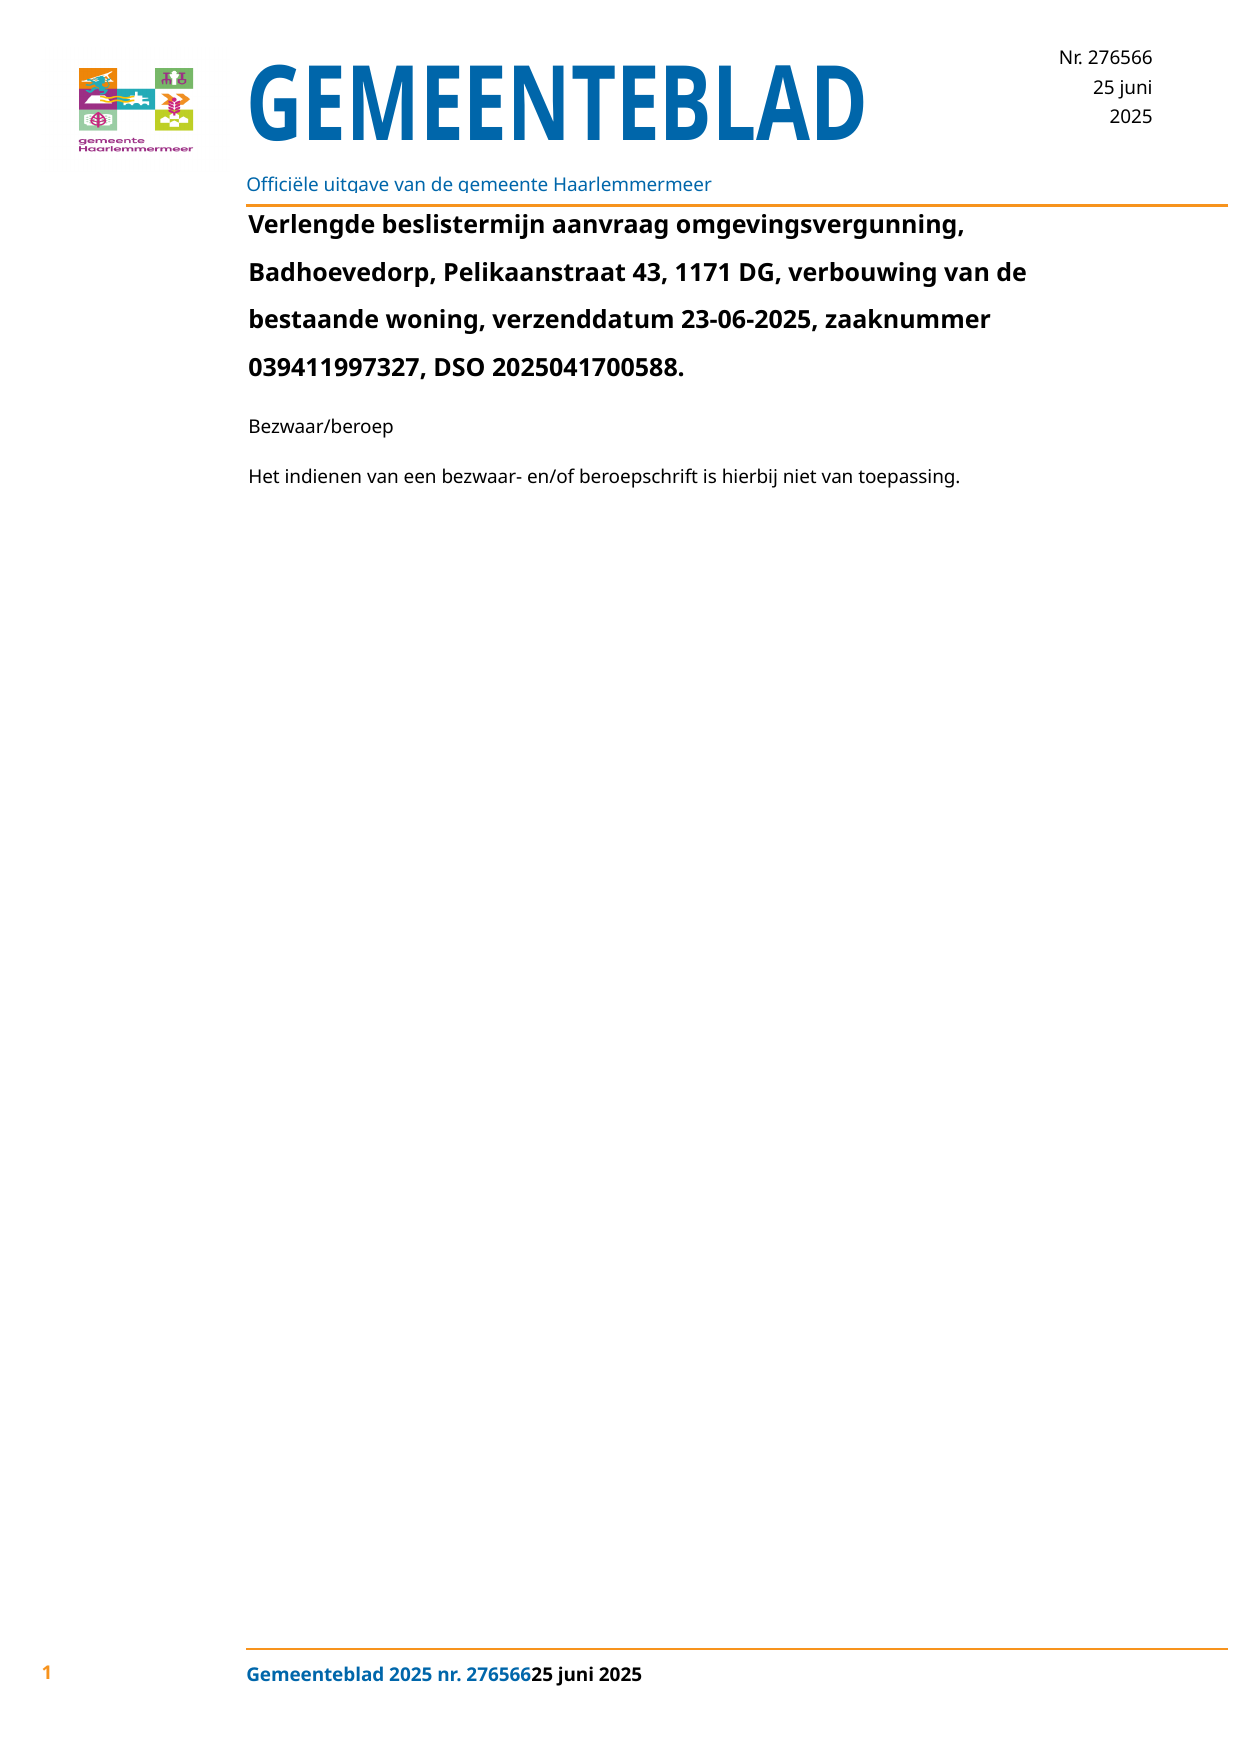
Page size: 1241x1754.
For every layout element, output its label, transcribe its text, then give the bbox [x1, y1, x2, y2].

picture [41, 47, 231, 172]
text Verlengde beslistermijn aanvraag omgevingsvergunning, Badhoevedorp, Pelikaanstraat 43, 1171 DG, verbouwing van de bestaande woning, verzenddatum 23-06-2025, zaaknummer 039411997327, DSO 2025041700588. [248, 207, 1152, 384]
text Bezwaar/beroep [248, 413, 1152, 439]
text Het indienen van een bezwaar- en/of beroepschrift is hierbij niet van toepassing. [248, 463, 1152, 489]
